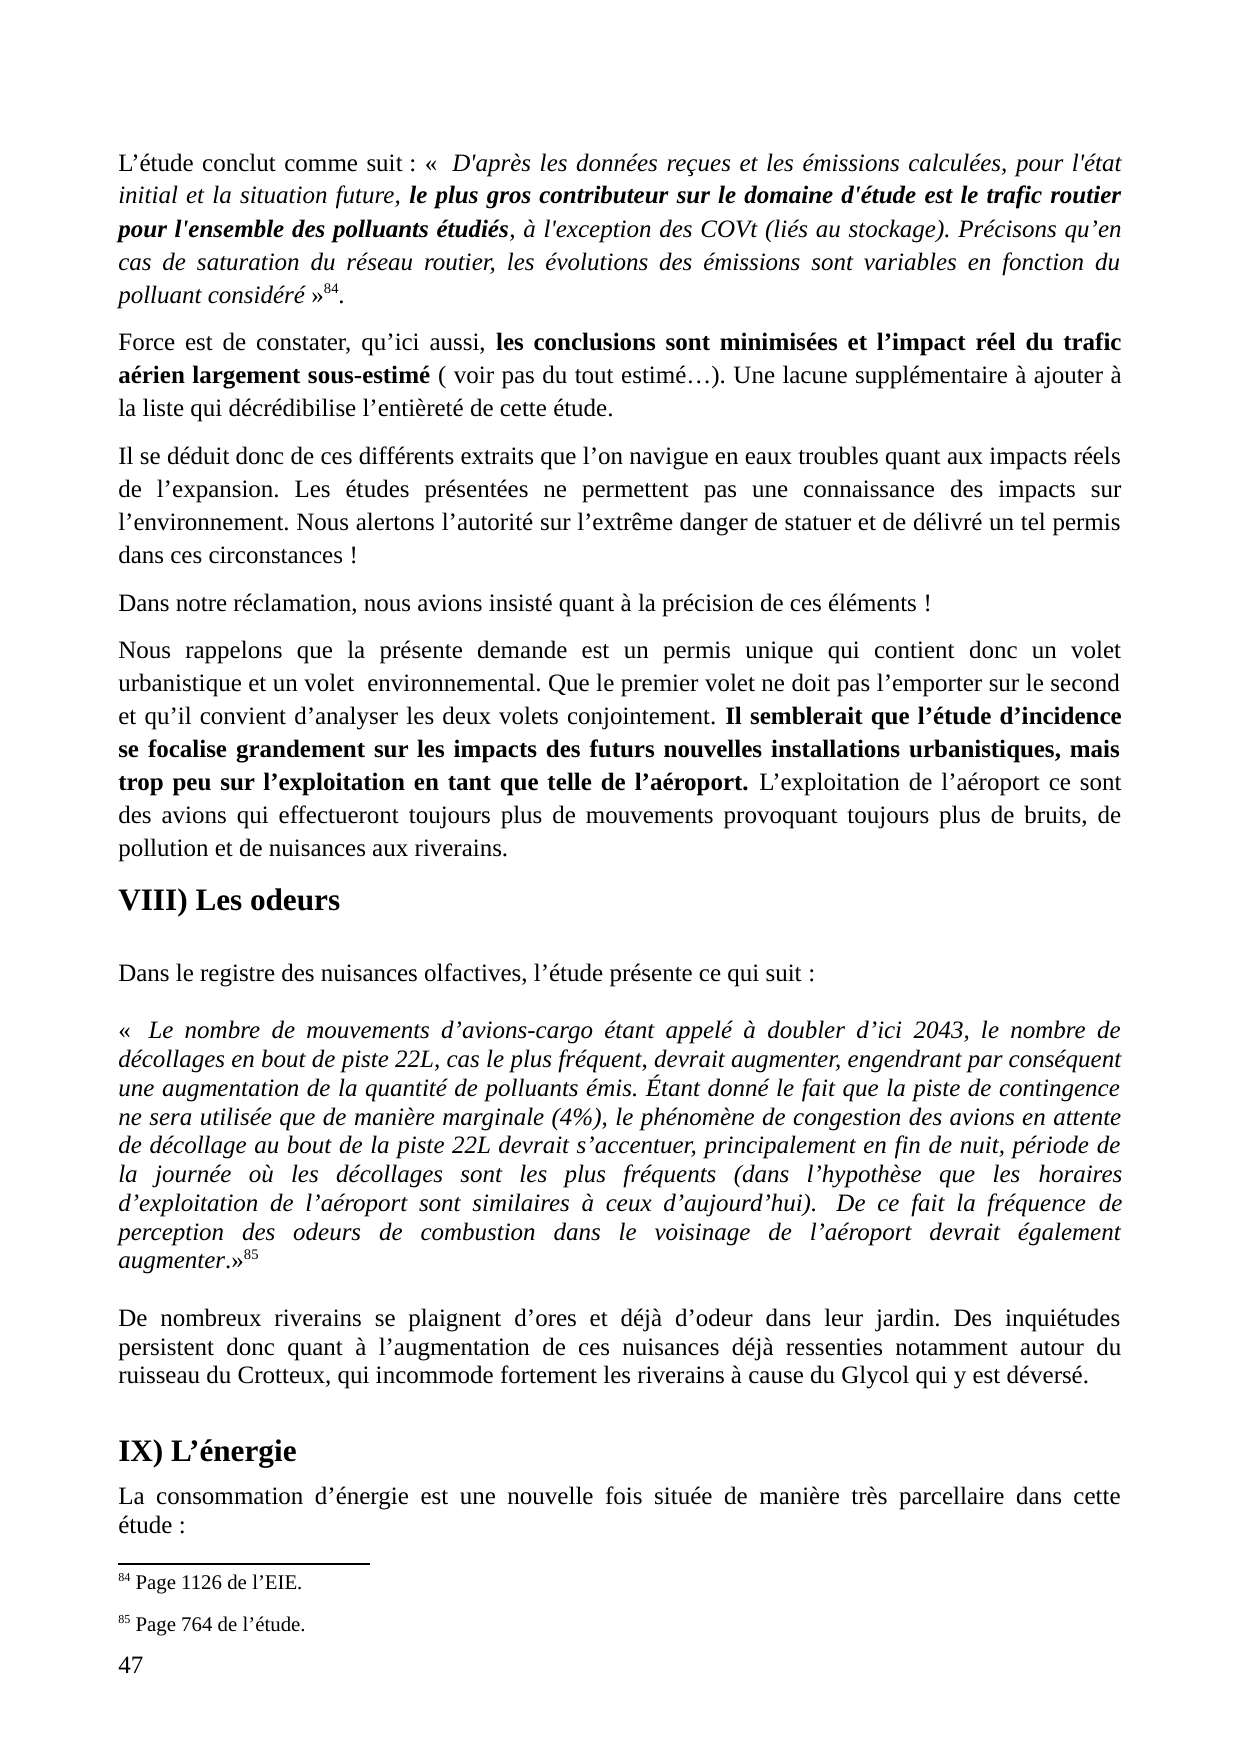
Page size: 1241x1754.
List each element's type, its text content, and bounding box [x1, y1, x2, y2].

text Dans notre réclamation, nous avions insisté quant à la précision de ces éléments ! [118, 588, 1122, 616]
text Dans le registre des nuisances olfactives, l’étude présente ce qui suit : [118, 958, 1122, 987]
text Page 1126 de l’EIE. [118, 1569, 1122, 1594]
subtitle VIII) Les odeurs [118, 881, 1122, 917]
text L’étude conclut comme suit : « D'après les données reçues et les émissions calculées, pour l'état initial et la situation future, le plus gros contributeur sur le domaine d'étude est le trafic routier pour l'ensemble des polluants étudiés, à l'exception des COVt (liés au stockage). Précisons qu’en cas de saturation du réseau routier, les évolutions des émissions sont variables en fonction du polluant considéré ». [118, 148, 1122, 308]
text Page 764 de l’étude. [118, 1612, 1122, 1636]
subtitle IX) L’énergie [118, 1433, 1122, 1469]
text Il se déduit donc de ces différents extraits que l’on navigue en eaux troubles quant aux impacts réels de l’expansion. Les études présentées ne permettent pas une connaissance des impacts sur l’environnement. Nous alertons l’autorité sur l’extrême danger de statuer et de délivré un tel permis dans ces circonstances ! [118, 441, 1122, 569]
text « Le nombre de mouvements d’avions-cargo étant appelé à doubler d’ici 2043, le nombre de décollages en bout de piste 22L, cas le plus fréquent, devrait augmenter, engendrant par conséquent une augmentation de la quantité de polluants émis. Étant donné le fait que la piste de contingence ne sera utilisée que de manière marginale (4%), le phénomène de congestion des avions en attente de décollage au bout de la piste 22L devrait s’accentuer, principalement en fin de nuit, période de la journée où les décollages sont les plus fréquents (dans l’hypothèse que les horaires d’exploitation de l’aéroport sont similaires à ceux d’aujourd’hui). De ce fait la fréquence de perception des odeurs de combustion dans le voisinage de l’aéroport devrait également augmenter.» [118, 1016, 1122, 1274]
text Force est de constater, qu’ici aussi, les conclusions sont minimisées et l’impact réel du trafic aérien largement sous-estimé ( voir pas du tout estimé…). Une lacune supplémentaire à ajouter à la liste qui décrédibilise l’entièreté de cette étude. [118, 327, 1122, 422]
text Nous rappelons que la présente demande est un permis unique qui contient donc un volet urbanistique et un volet environnemental. Que le premier volet ne doit pas l’emporter sur le second et qu’il convient d’analyser les deux volets conjointement. Il semblerait que l’étude d’incidence se focalise grandement sur les impacts des futurs nouvelles installations urbanistiques, mais trop peu sur l’exploitation en tant que telle de l’aéroport. L’exploitation de l’aéroport ce sont des avions qui effectueront toujours plus de mouvements provoquant toujours plus de bruits, de pollution et de nuisances aux riverains. [118, 635, 1122, 862]
text De nombreux riverains se plaignent d’ores et déjà d’odeur dans leur jardin. Des inquiétudes persistent donc quant à l’augmentation de ces nuisances déjà ressenties notamment autour du ruisseau du Crotteux, qui incommode fortement les riverains à cause du Glycol qui y est déversé. [118, 1303, 1122, 1389]
text La consommation d’énergie est une nouvelle fois située de manière très parcellaire dans cette étude : [118, 1481, 1122, 1539]
